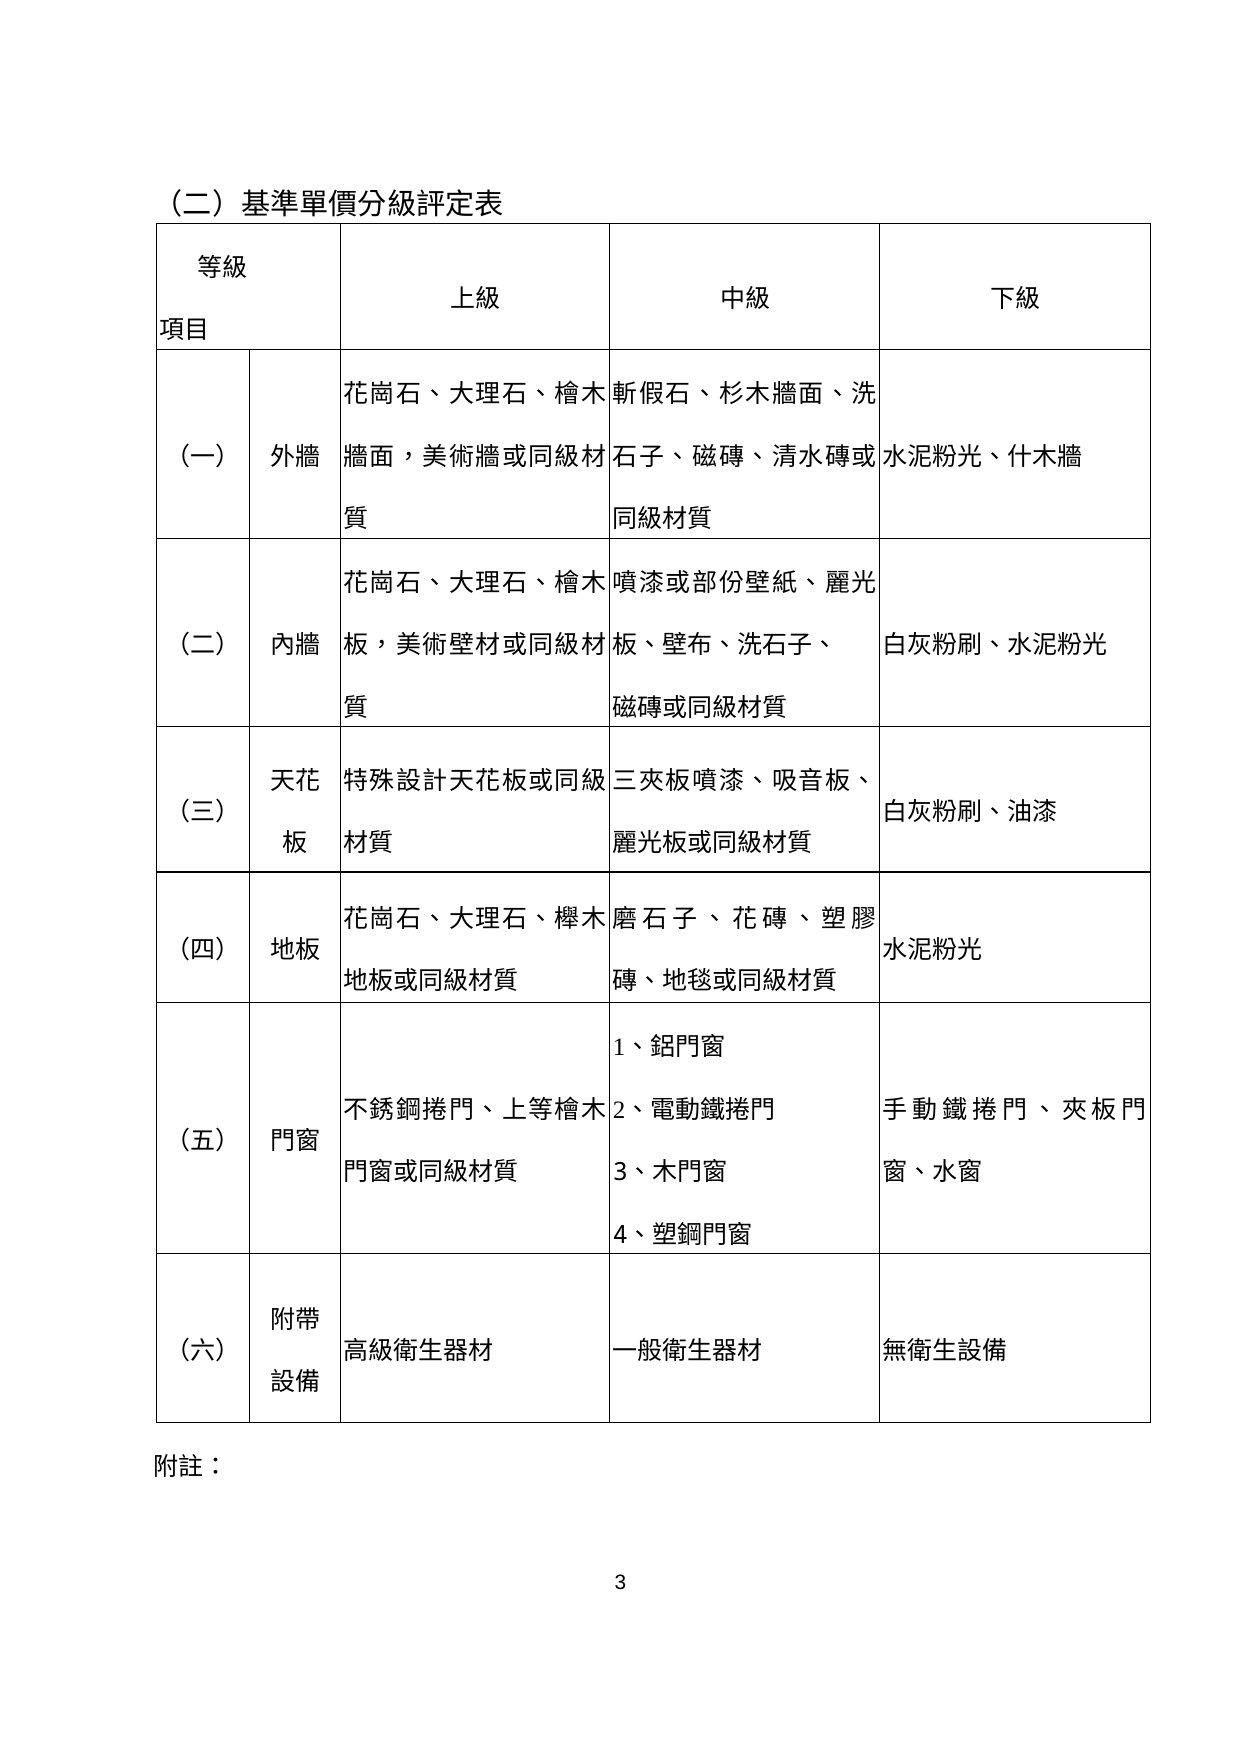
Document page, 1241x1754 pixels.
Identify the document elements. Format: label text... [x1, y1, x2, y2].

text （二）基準單價分級評定表 [153, 160, 1087, 223]
table_cell 白灰粉刷、油漆 [880, 727, 1150, 871]
table_cell （三） [157, 727, 249, 871]
table_header 等級 項目 [157, 224, 340, 349]
table_cell 門窗 [250, 1003, 340, 1253]
table_cell （六） [157, 1254, 249, 1422]
table_cell 內牆 [250, 539, 340, 726]
table_header 上級 [341, 224, 609, 349]
table_header 下級 [880, 224, 1150, 349]
table_cell 地板 [250, 873, 340, 1002]
table_cell 花崗石、大理石、檜木板，美術壁材或同級材質 [341, 539, 609, 726]
table_cell 三夾板噴漆、吸音板、麗光板或同級材質 [610, 727, 879, 871]
table_cell 外牆 [250, 350, 340, 537]
table_cell 噴漆或部份壁紙、麗光板、壁布、洗石子、 磁磚或同級材質 [610, 539, 879, 726]
table_cell （四） [157, 873, 249, 1002]
table_cell 花崗石、大理石、櫸木地板或同級材質 [341, 873, 609, 1002]
table_cell 附帶設備 [250, 1254, 340, 1422]
table_cell 水泥粉光 [880, 873, 1150, 1002]
table_header 中級 [610, 224, 879, 349]
table_cell 高級衛生器材 [341, 1254, 609, 1422]
text 附註： [153, 1423, 1087, 1486]
table_cell 手動鐵捲門、夾板門窗、水窗 [880, 1003, 1150, 1253]
table_cell 花崗石、大理石、檜木牆面，美術牆或同級材質 [341, 350, 609, 537]
table_cell 白灰粉刷、水泥粉光 [880, 539, 1150, 726]
table_cell 無衛生設備 [880, 1254, 1150, 1422]
table_cell 磨石子、花磚、塑膠磚、地毯或同級材質 [610, 873, 879, 1002]
table_cell 斬假石、杉木牆面、洗石子、磁磚、清水磚或同級材質 [610, 350, 879, 537]
table_cell 水泥粉光、什木牆 [880, 350, 1150, 537]
table_cell （五） [157, 1003, 249, 1253]
table_cell 天花板 [250, 727, 340, 871]
table_cell 特殊設計天花板或同級材質 [341, 727, 609, 871]
table_cell （二） [157, 539, 249, 726]
table_cell 1、鋁門窗 2、電動鐵捲門 3、木門窗 4、塑鋼門窗 [610, 1003, 879, 1253]
table_cell 一般衛生器材 [610, 1254, 879, 1422]
table_cell 不銹鋼捲門、上等檜木門窗或同級材質 [341, 1003, 609, 1253]
table_cell （一） [157, 350, 249, 537]
